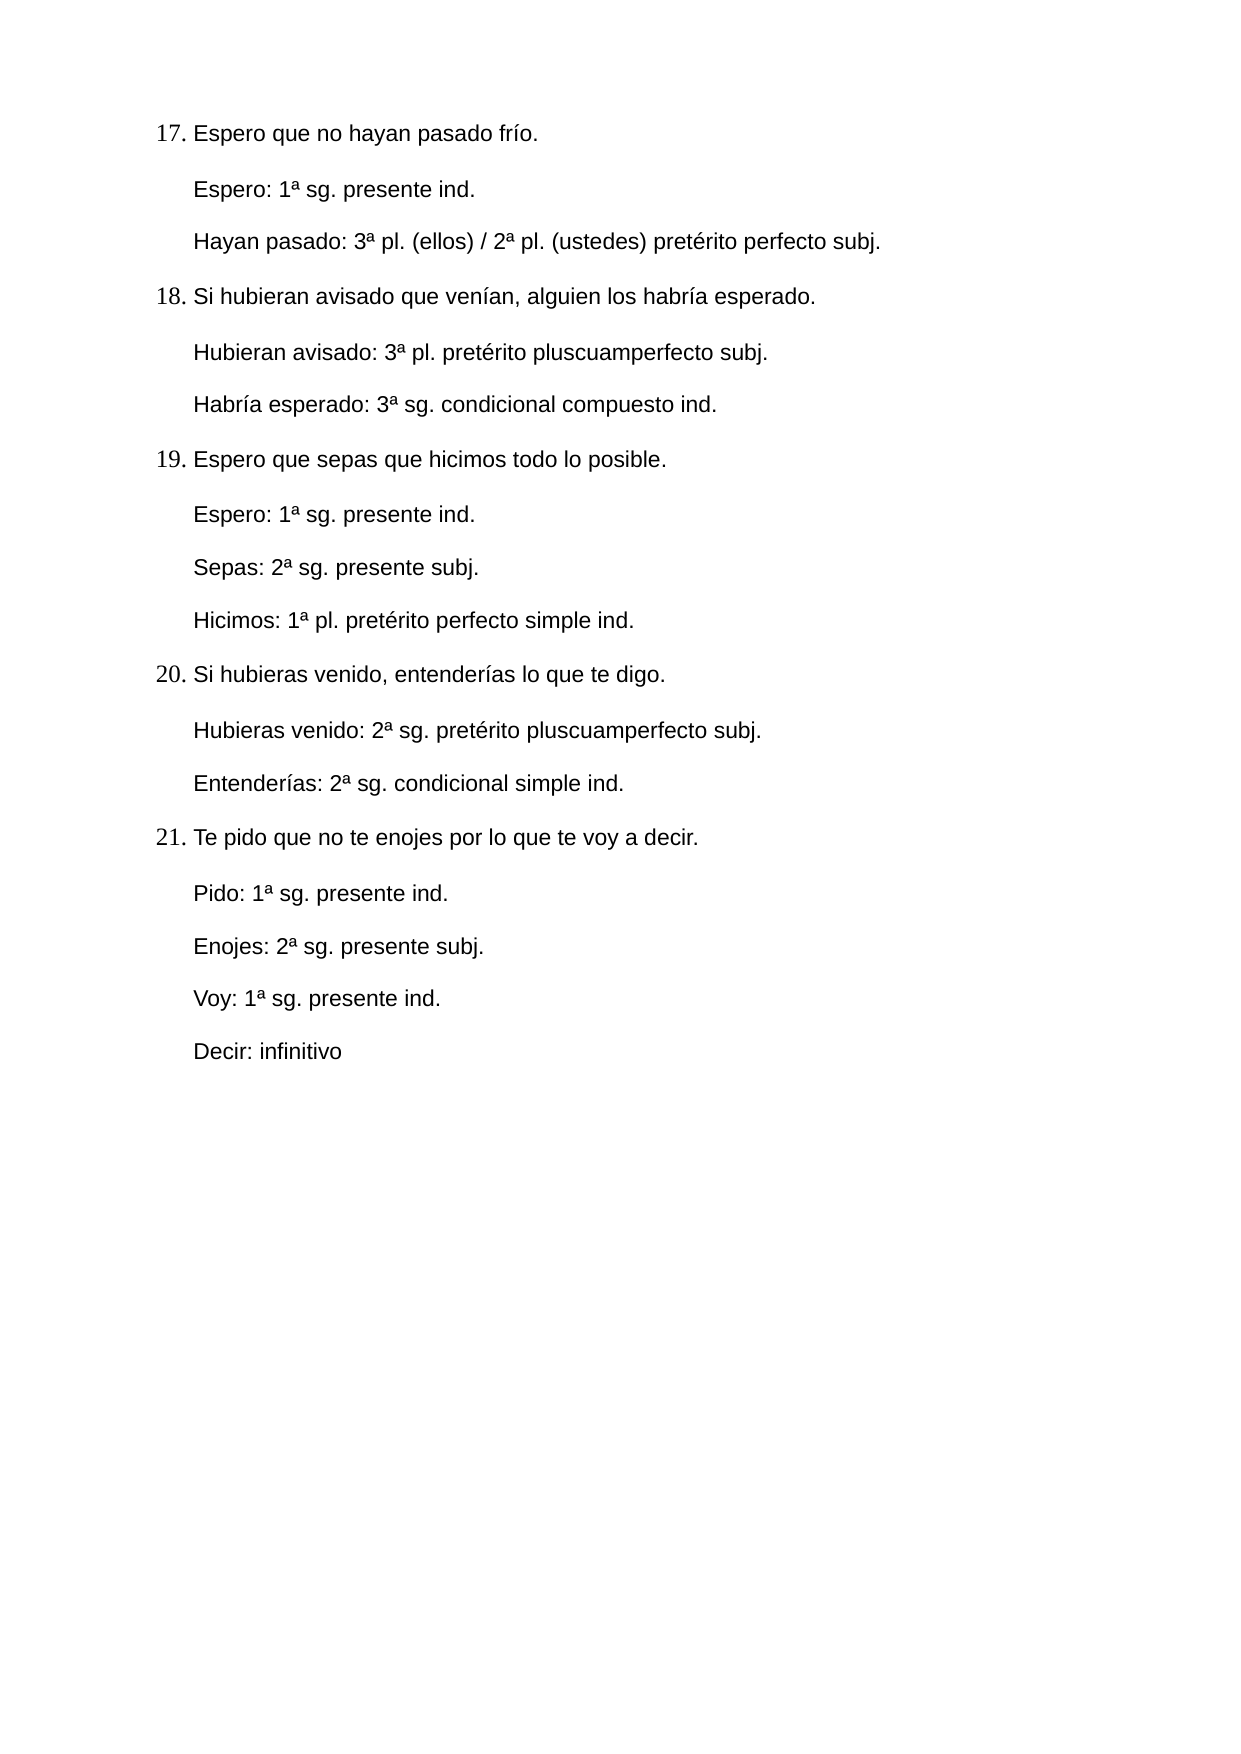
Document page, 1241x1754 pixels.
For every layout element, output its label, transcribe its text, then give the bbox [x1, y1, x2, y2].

list Si hubieran avisado que venían, alguien los habría esperado. [156, 281, 1122, 310]
list Pido: 1ª sg. presente ind. [156, 880, 1122, 906]
list Te pido que no te enojes por lo que te voy a decir. [156, 822, 1122, 851]
list Espero: 1ª sg. presente ind. [156, 176, 1122, 202]
list Voy: 1ª sg. presente ind. [156, 985, 1122, 1012]
list Hicimos: 1ª pl. pretérito perfecto simple ind. [156, 607, 1122, 633]
list Espero que no hayan pasado frío. [156, 118, 1122, 147]
list Espero: 1ª sg. presente ind. [156, 501, 1122, 528]
list Hayan pasado: 3ª pl. (ellos) / 2ª pl. (ustedes) pretérito perfecto subj. [156, 228, 1122, 255]
list Sepas: 2ª sg. presente subj. [156, 554, 1122, 581]
list Enojes: 2ª sg. presente subj. [156, 933, 1122, 959]
list Si hubieras venido, entenderías lo que te digo. [156, 659, 1122, 688]
list Habría esperado: 3ª sg. condicional compuesto ind. [156, 391, 1122, 418]
list Decir: infinitivo [156, 1038, 1122, 1175]
list Hubieran avisado: 3ª pl. pretérito pluscuamperfecto subj. [156, 338, 1122, 365]
list Entenderías: 2ª sg. condicional simple ind. [156, 770, 1122, 796]
list Hubieras venido: 2ª sg. pretérito pluscuamperfecto subj. [156, 717, 1122, 743]
list Espero que sepas que hicimos todo lo posible. [156, 444, 1122, 473]
